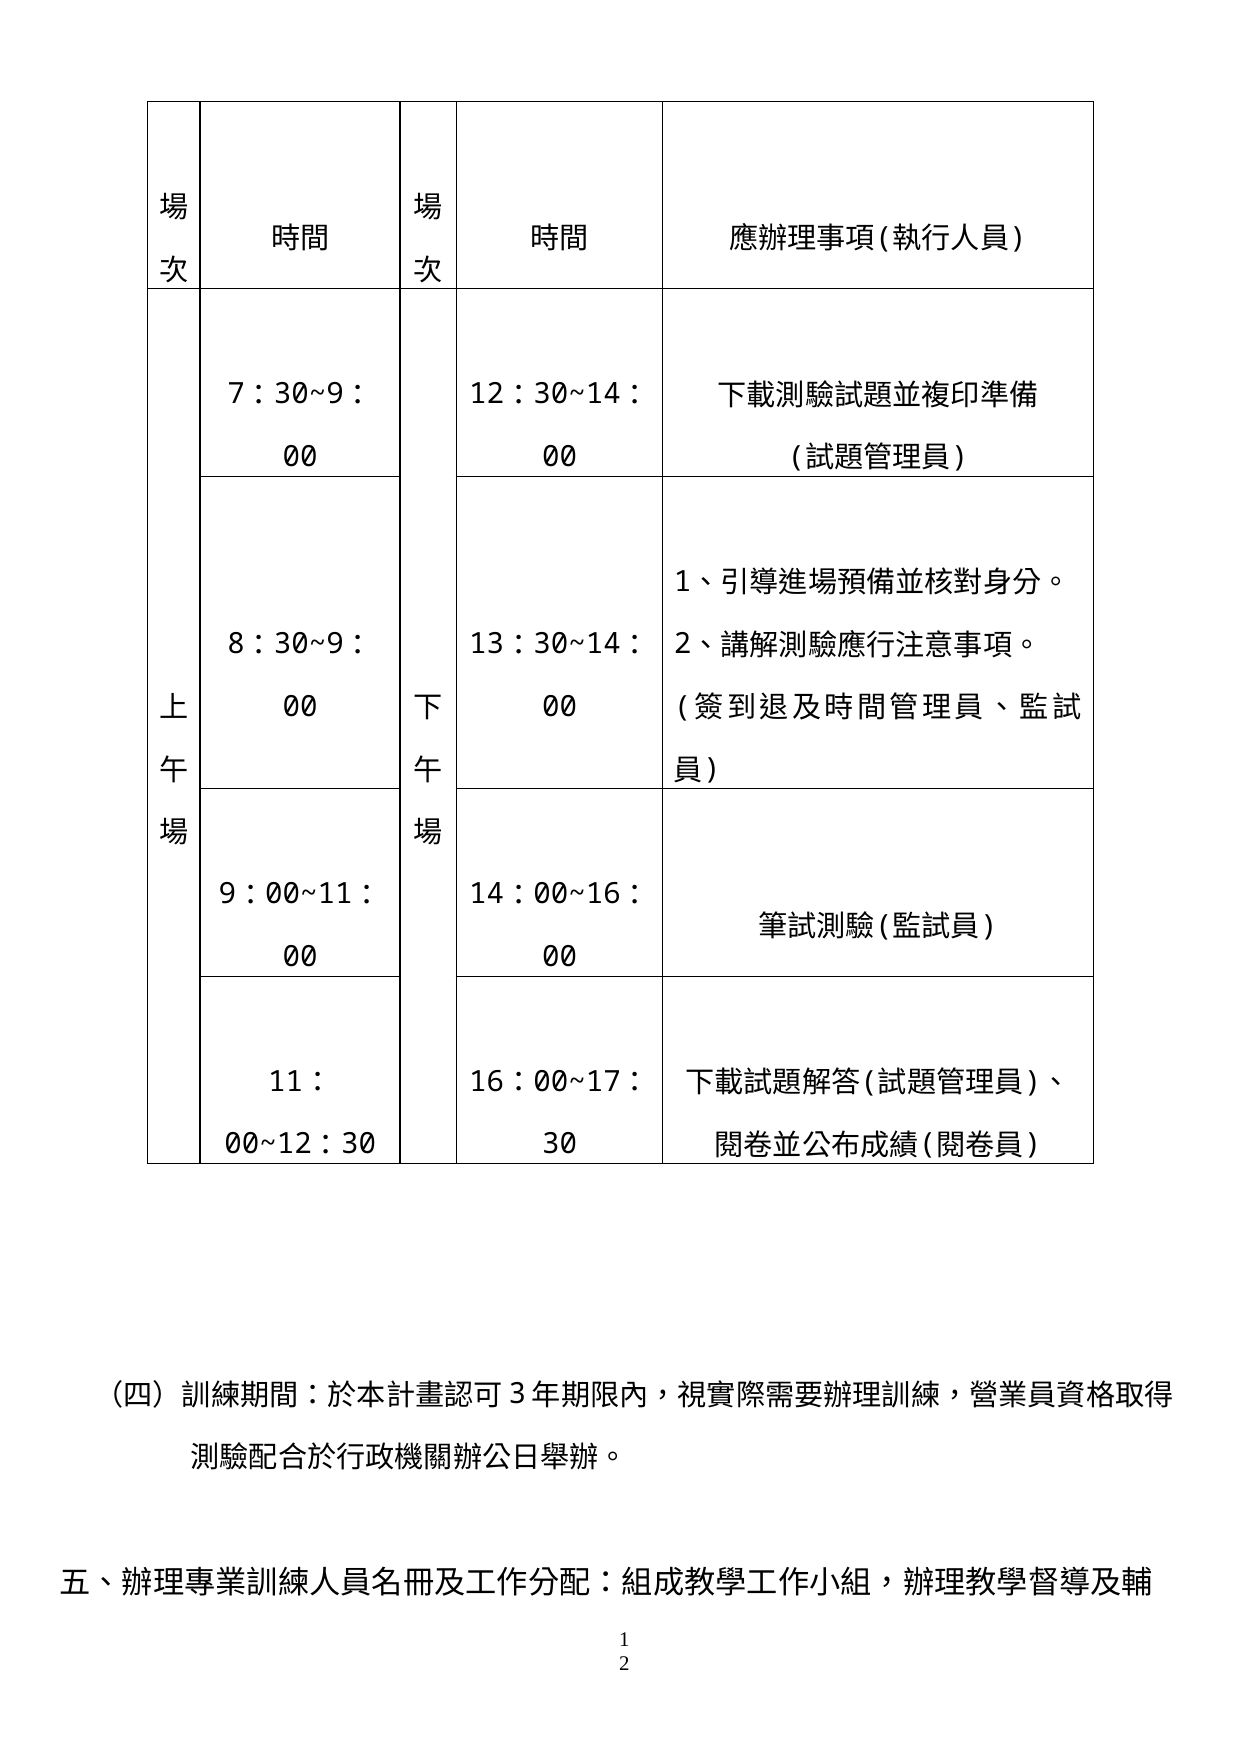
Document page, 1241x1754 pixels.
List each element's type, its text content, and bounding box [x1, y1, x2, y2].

table_cell 14：00~16：00 [457, 789, 662, 976]
table_cell 8：30~9：00 [201, 477, 399, 788]
table_header 場次 [401, 102, 456, 288]
table_header 時間 [201, 102, 399, 288]
table_cell 筆試測驗(監試員) [663, 789, 1093, 976]
table_cell 1、引導進場預備並核對身分。 2、講解測驗應行注意事項。 (簽到退及時間管理員、監試員) [663, 477, 1093, 788]
text 五、辦理專業訓練人員名冊及工作分配：組成教學工作小組，辦理教學督導及輔導等相關事宜、學員名冊、出席紀錄、師資名冊等資料保存建檔、測驗試題管理、測驗監試、測驗試卷閱卷、簽到退及時間管理、錄影照相及遠端監控設備管理、證明書印製與核發、經費收支、一般行政事項等。（如附件1）（注意：舉辦測驗工作分配應依測驗注意事項第11、12點規定辦理） [59, 1538, 1181, 1601]
table_header 場次 [148, 102, 199, 288]
table_cell 9：00~11：00 [201, 789, 399, 976]
table_cell 下載測驗試題並複印準備 (試題管理員) [663, 289, 1093, 476]
table_cell 16：00~17：30 [457, 977, 662, 1163]
table_cell 下午場 [401, 289, 456, 1163]
text （四）訓練期間：於本計畫認可3年期限內，視實際需要辦理訓練，營業員資格取得測驗配合於行政機關辦公日舉辦。 [94, 1351, 1181, 1476]
table_header 應辦理事項(執行人員) [663, 102, 1093, 288]
table_header 時間 [457, 102, 662, 288]
table_cell 11：00~12：30 [201, 977, 399, 1163]
table_cell 上午場 [148, 289, 199, 1163]
table_cell 13：30~14：00 [457, 477, 662, 788]
table_cell 下載試題解答(試題管理員)、 閱卷並公布成績(閱卷員) [663, 977, 1093, 1163]
table_cell 12：30~14：00 [457, 289, 662, 476]
table_cell 7：30~9：00 [201, 289, 399, 476]
